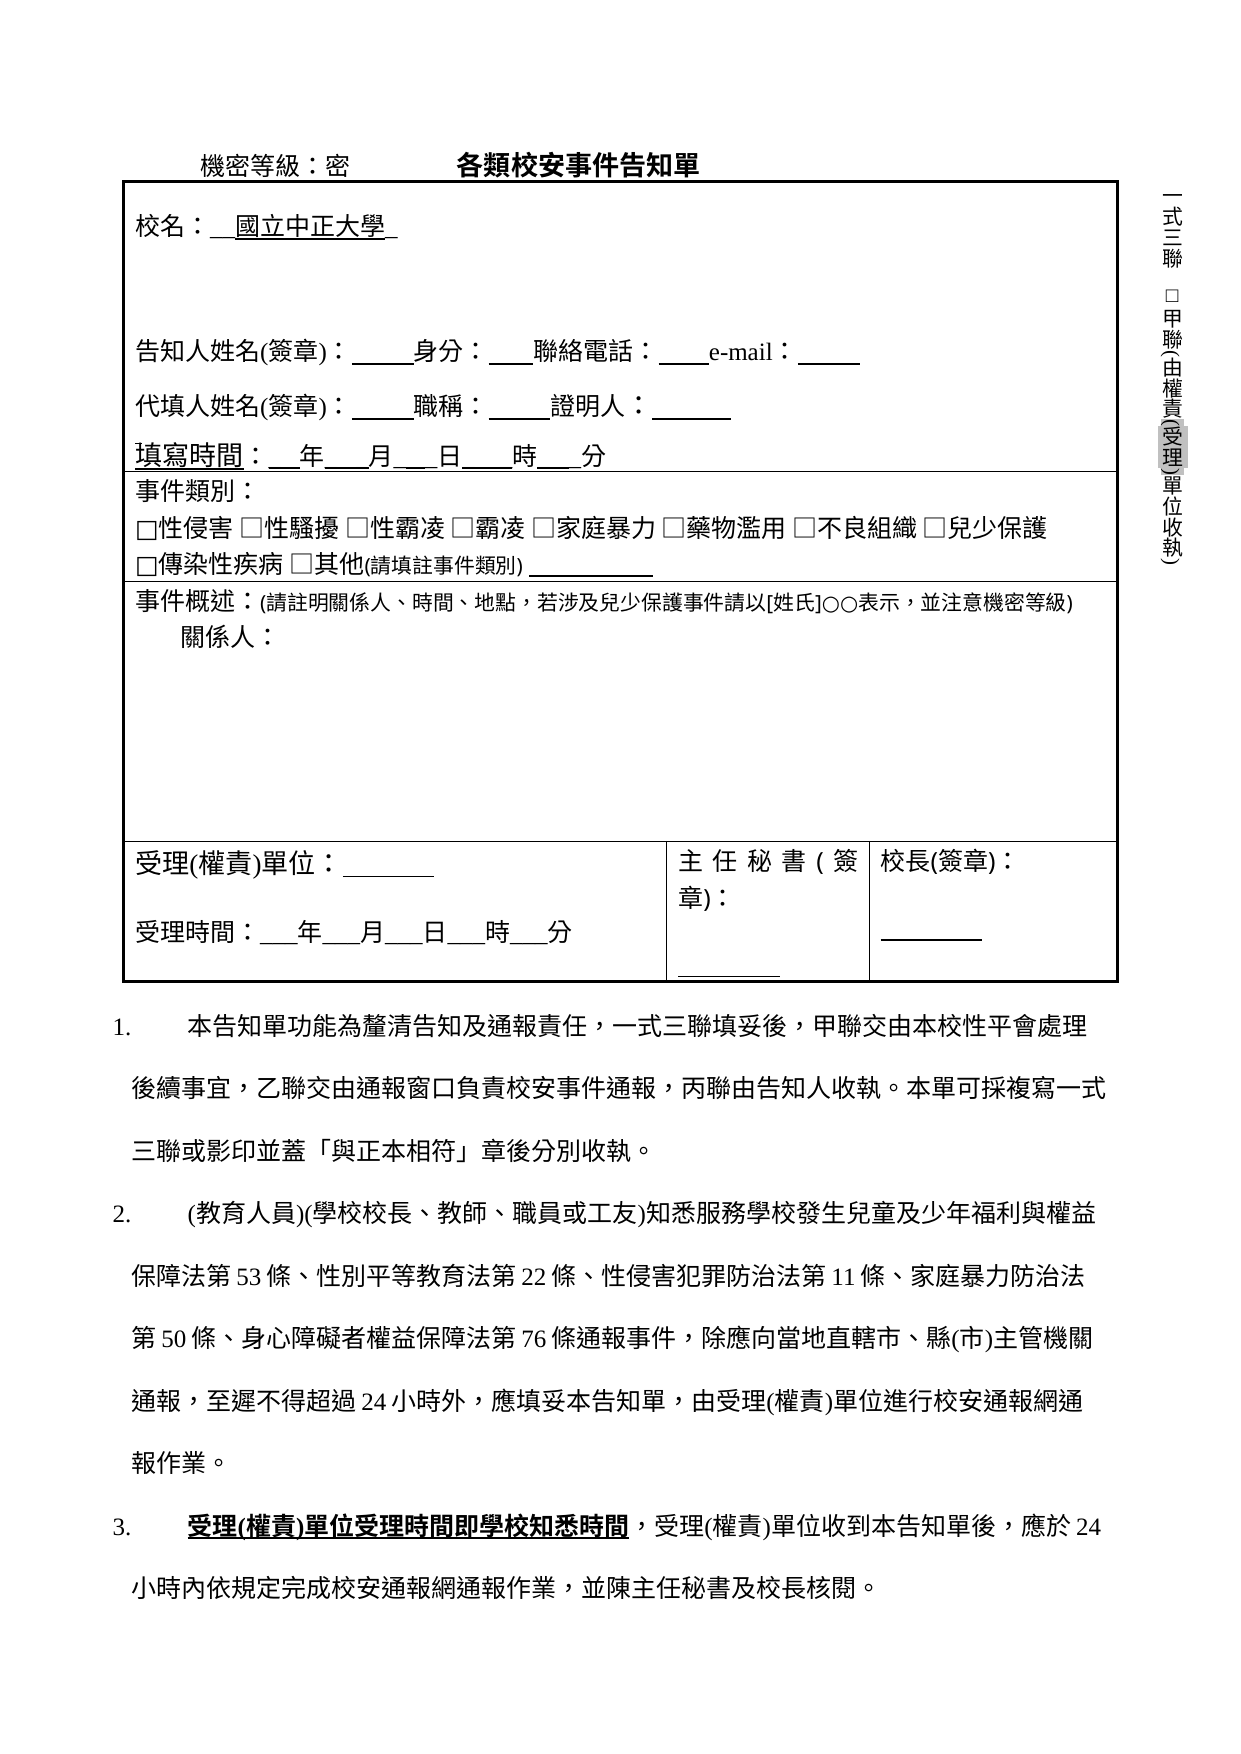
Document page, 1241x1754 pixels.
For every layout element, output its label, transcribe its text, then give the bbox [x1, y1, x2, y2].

table_header 校名：__國立中正大學_ 告知人姓名(簽章)： 身分： 聯絡電話： e-mail： 代填人姓名(簽章)： 職稱： 證明人： 填寫時間：_ 年_ _月_ _日_ _時_ _分 [125, 183, 1116, 471]
table_cell 主任秘書(簽章)： [667, 842, 869, 979]
list 受理(權責)單位受理時間即學校知悉時間，受理(權責)單位收到本告知單後，應於24小時內依規定完成校安通報網通報作業，並陳主任秘書及校長核閱。 [112, 1483, 1106, 1608]
list 本告知單功能為釐清告知及通報責任，一式三聯填妥後，甲聯交由本校性平會處理後續事宜，乙聯交由通報窗口負責校安事件通報，丙聯由告知人收執。本單可採複寫一式三聯或影印並蓋「與正本相符」章後分別收執。 [112, 983, 1106, 1170]
table_header 校名：__國立中正大學_ 告知人姓名(簽章)： 身分： 聯絡電話： e-mail： 代填人姓名(簽章)： 職稱： 證明人： 填寫時間：_ 年_ _月_ _日_ _時_ _分 [1148, 185, 1185, 597]
table_cell 事件概述：(請註明關係人、時間、地點，若涉及兒少保護事件請以[姓氏]○○表示，並注意機密等級) 關係人： [125, 582, 1116, 841]
table_cell 校長(簽章)： [870, 842, 1116, 979]
text 機密等級：密 各類校安事件告知單 [187, 155, 1087, 180]
table_cell 受理(權責)單位： 受理時間：___年___月___日___時___分 [125, 842, 666, 979]
table_cell 事件類別： □性侵害 □性騷擾 □性霸凌 □霸凌 □家庭暴力 □藥物濫用 □不良組織 □兒少保護 □傳染性疾病 □其他(請填註事件類別) [125, 472, 1116, 581]
list (教育人員)(學校校長、教師、職員或工友)知悉服務學校發生兒童及少年福利與權益保障法第53條、性別平等教育法第22條、性侵害犯罪防治法第11條、家庭暴力防治法第50條、身心障礙者權益保障法第76條通報事件，除應向當地直轄市、縣(市)主管機關通報，至遲不得超過24小時外，應填妥本告知單，由受理(權責)單位進行校安通報網通報作業。 [112, 1170, 1106, 1483]
